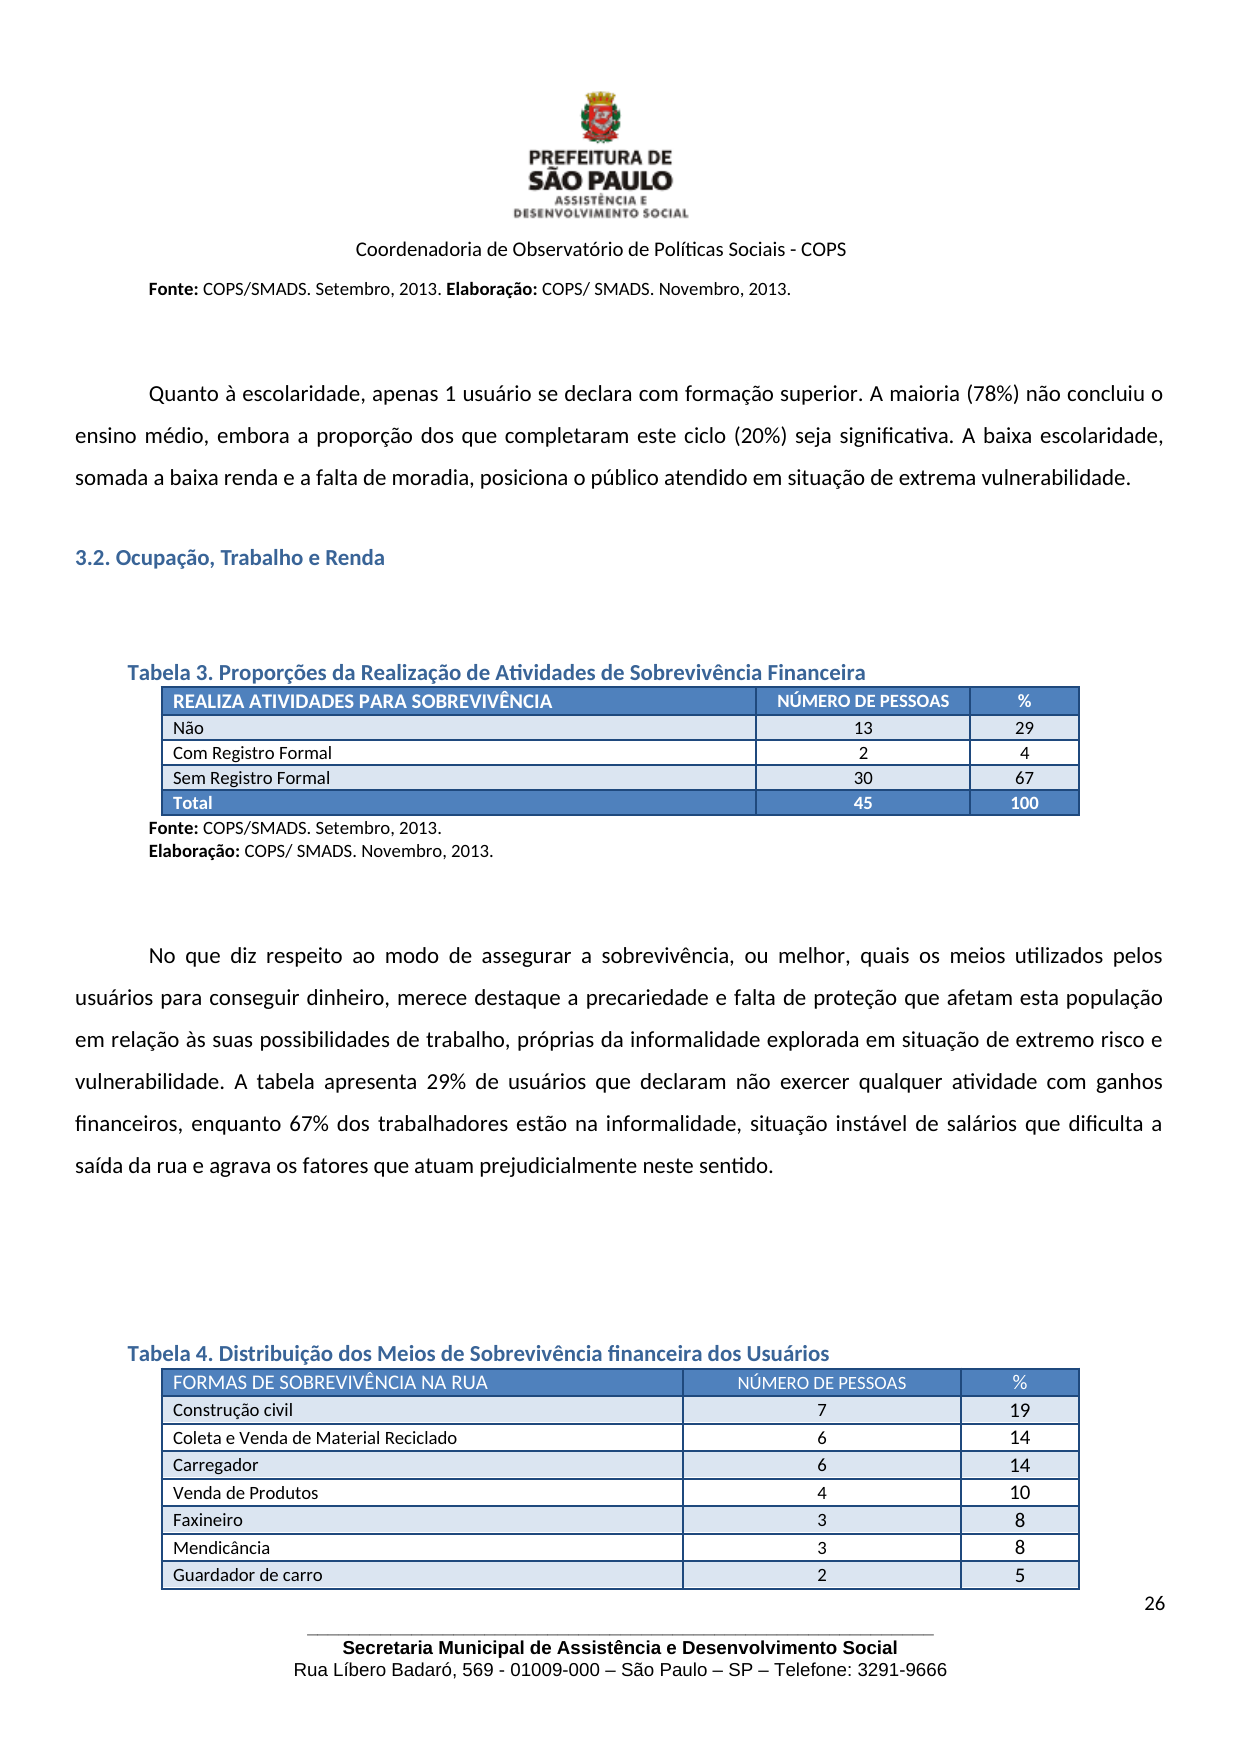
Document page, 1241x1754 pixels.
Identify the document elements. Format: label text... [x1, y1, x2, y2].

table_cell 14 [962, 1425, 1078, 1450]
table_cell 6 [684, 1452, 960, 1477]
table_cell 29 [971, 716, 1078, 739]
text No que diz respeito ao modo de assegurar a sobrevivência, ou melhor, quais os meios utilizados pelos usuários para conseguir dinheiro, merece destaque a precariedade e falta de proteção que afetam esta população em relação às suas possibilidades de trabalho, próprias da informalidade explorada em situação de extremo risco e vulnerabilidade. A tabela apresenta 29% de usuários que declaram não exercer qualquer atividade com ganhos financeiros, enquanto 67% dos trabalhadores estão na informalidade, situação instável de salários que dificulta a saída da rua e agrava os fatores que atuam prejudicialmente neste sentido. [75, 941, 1165, 1179]
text Elaboração: COPS/ SMADS. Novembro, 2013. [149, 839, 1165, 862]
table_cell Construção civil [163, 1397, 682, 1422]
table_cell 67 [971, 766, 1078, 789]
table_cell 4 [684, 1480, 960, 1505]
table_cell Coleta e Venda de Material Reciclado [163, 1425, 682, 1450]
table_cell 4 [971, 741, 1078, 764]
table_cell Mendicância [163, 1535, 682, 1560]
table_header % [971, 688, 1078, 714]
table_cell Guardador de carro [163, 1562, 682, 1587]
table_cell 8 [962, 1507, 1078, 1532]
table_cell 7 [684, 1397, 960, 1422]
list Tabela 4. Distribuição dos Meios de Sobrevivência financeira dos Usuários [127, 1339, 1165, 1367]
table_cell 2 [684, 1562, 960, 1587]
table_cell 45 [757, 791, 969, 814]
text Quanto à escolaridade, apenas 1 usuário se declara com formação superior. A maioria (78%) não concluiu o ensino médio, embora a proporção dos que completaram este ciclo (20%) seja significativa. A baixa escolaridade, somada a baixa renda e a falta de moradia, posiciona o público atendido em situação de extrema vulnerabilidade. [75, 379, 1165, 492]
table_cell Sem Registro Formal [163, 766, 755, 789]
table_cell 5 [962, 1562, 1078, 1587]
table_header Número de Pessoas [757, 688, 969, 714]
table_cell Não [163, 716, 755, 739]
table_cell 6 [684, 1425, 960, 1450]
table_cell 3 [684, 1507, 960, 1532]
table_cell 100 [971, 791, 1078, 814]
table_cell 14 [962, 1452, 1078, 1477]
table_cell Carregador [163, 1452, 682, 1477]
table_cell Total [163, 791, 755, 814]
text Fonte: COPS/SMADS. Setembro, 2013. Elaboração: COPS/ SMADS. Novembro, 2013. [149, 277, 1165, 300]
table_header Realiza Atividades Para Sobrevivência [163, 688, 755, 714]
text Fonte: COPS/SMADS. Setembro, 2013. [149, 816, 1165, 839]
table_cell Faxineiro [163, 1507, 682, 1532]
table_header % [962, 1370, 1078, 1395]
table_header Número de Pessoas [684, 1370, 960, 1395]
subtitle 3.2. Ocupação, Trabalho e Renda [75, 543, 1165, 571]
table_cell 10 [962, 1480, 1078, 1505]
table_cell 3 [684, 1535, 960, 1560]
table_cell 2 [757, 741, 969, 764]
table_header Formas de Sobrevivência na Rua [163, 1370, 682, 1395]
list Tabela 3. Proporções da Realização de Atividades de Sobrevivência Financeira [127, 658, 1165, 686]
table_cell 30 [757, 766, 969, 789]
table_cell 19 [962, 1397, 1078, 1422]
table_cell Venda de Produtos [163, 1480, 682, 1505]
table_cell 8 [962, 1535, 1078, 1560]
table_cell 13 [757, 716, 969, 739]
table_cell Com Registro Formal [163, 741, 755, 764]
